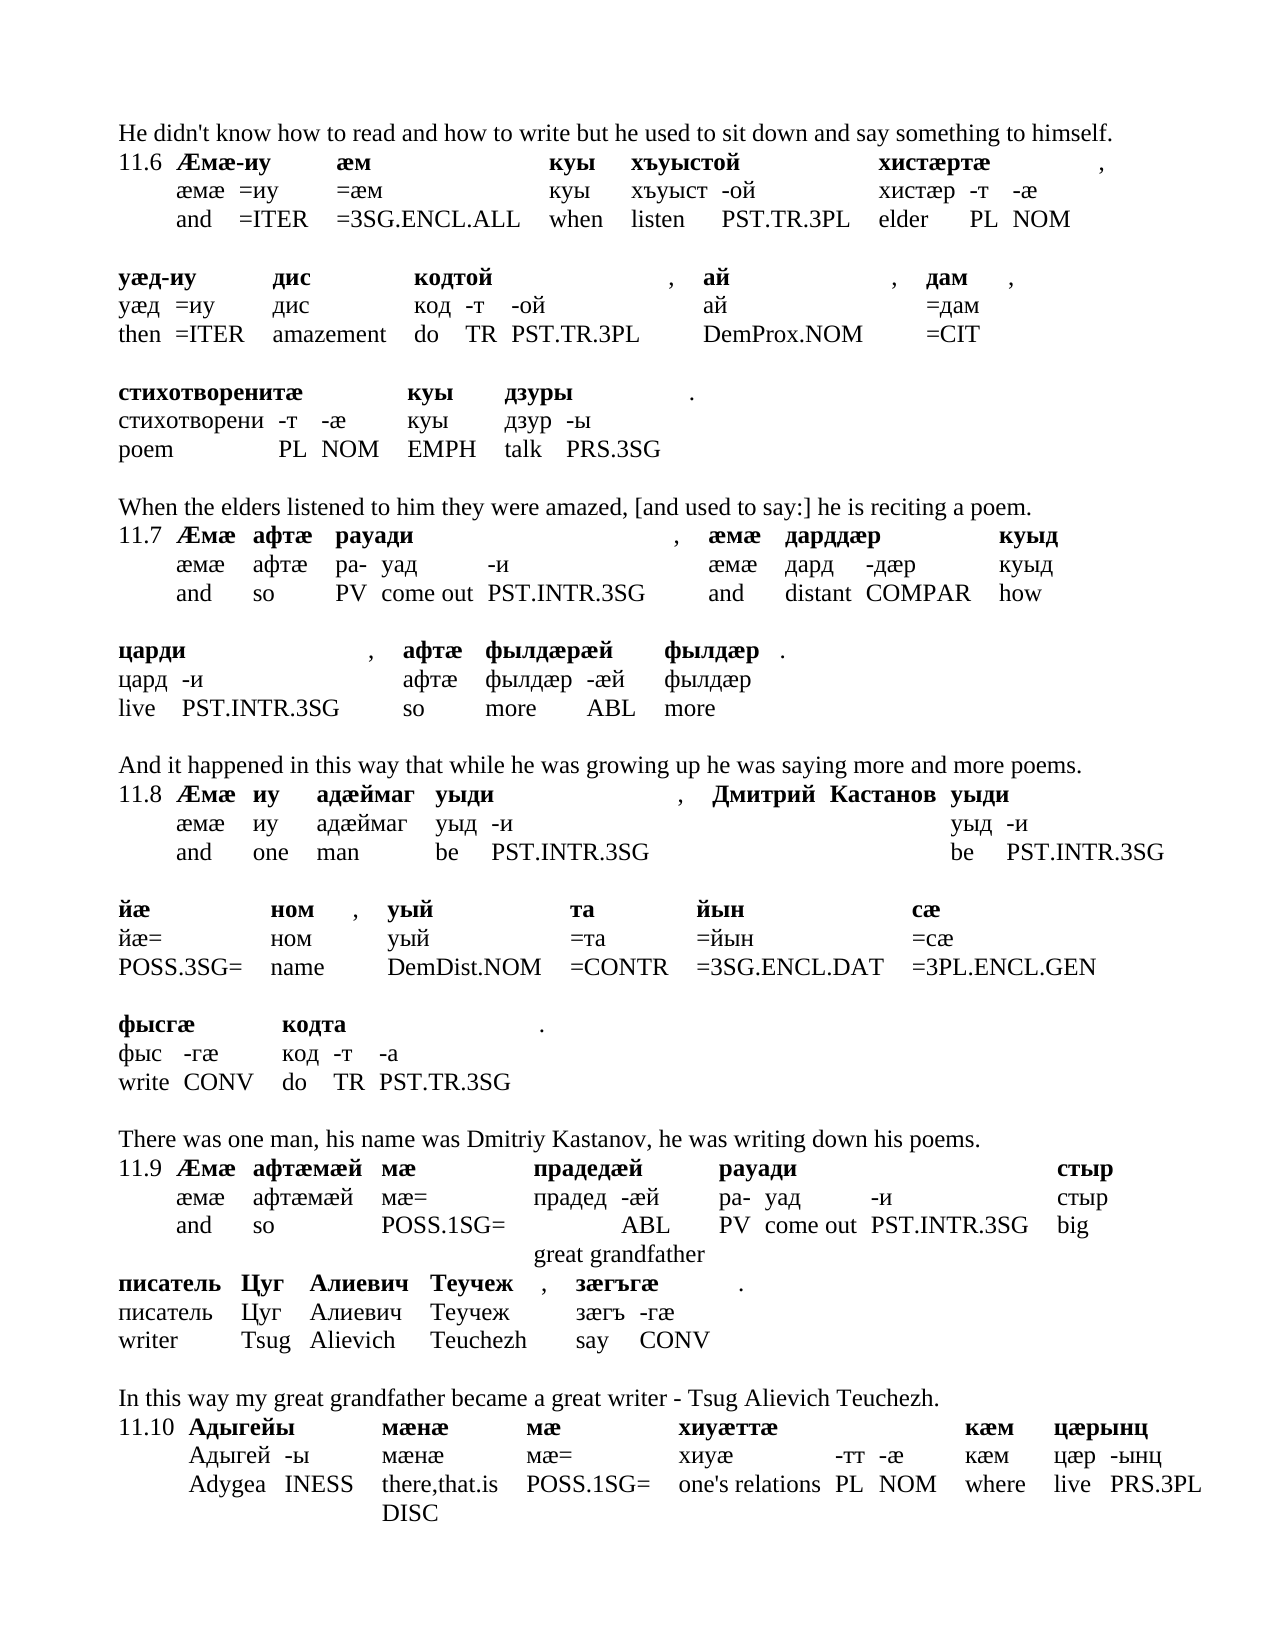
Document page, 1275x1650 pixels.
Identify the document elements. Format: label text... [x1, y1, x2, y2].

text æмæ [708, 521, 771, 549]
text рауади [719, 1153, 1043, 1182]
text ABL [621, 1211, 671, 1239]
text , [891, 262, 912, 291]
text -и [871, 1182, 1029, 1211]
text , [352, 894, 373, 923]
text =3SG.ENCL.DAT [696, 952, 884, 981]
text код [282, 1038, 319, 1067]
text -ы [566, 406, 661, 434]
text and [176, 204, 225, 233]
text дзур [504, 406, 552, 434]
text say [576, 1326, 626, 1354]
text how [999, 578, 1053, 607]
text PRS.3PL [1110, 1469, 1202, 1498]
text . [738, 1268, 759, 1297]
text дис [272, 262, 400, 291]
text хистæртæ [878, 147, 1084, 176]
text NOM [879, 1469, 937, 1498]
text Alievich [309, 1326, 416, 1354]
text talk [504, 434, 552, 463]
text Цуг [241, 1268, 296, 1297]
text and [176, 837, 225, 866]
text -æй [621, 1182, 671, 1211]
text -ой [511, 291, 640, 319]
text стыр [1057, 1153, 1122, 1182]
text дам [926, 262, 994, 291]
text стыр [1057, 1182, 1108, 1211]
text and [176, 578, 225, 607]
text Теучеж [430, 1268, 527, 1297]
text Адыгейы [188, 1412, 368, 1441]
text уый [387, 894, 556, 923]
text , [368, 636, 389, 664]
text PL [835, 1469, 865, 1498]
text хъуыстой [631, 147, 864, 176]
text -æ [1012, 176, 1071, 204]
text be [950, 837, 992, 866]
text куы [407, 406, 477, 434]
text Tsug [241, 1326, 296, 1354]
text INESS [284, 1469, 354, 1498]
text Кастанов [829, 779, 937, 808]
text man [316, 837, 408, 866]
text PST.TR.3PL [511, 319, 640, 348]
text do [414, 319, 451, 348]
text . [539, 1009, 560, 1038]
text стихотворенитæ [118, 377, 393, 406]
text зæгъгæ [576, 1268, 724, 1297]
text дис [272, 291, 386, 319]
text стихотворени [118, 406, 264, 434]
text куы [549, 147, 617, 176]
text куы [407, 377, 491, 406]
text PL [969, 204, 998, 233]
text ра- [719, 1182, 751, 1211]
text TR [465, 319, 497, 348]
text Алиевич [309, 1297, 402, 1326]
text DemDist.NOM [387, 952, 542, 981]
text when [549, 204, 603, 233]
text ном [270, 894, 338, 923]
text one [253, 837, 289, 866]
text DemProx.NOM [703, 319, 863, 348]
text -и [491, 808, 650, 837]
text уад [764, 1182, 857, 1211]
text æмæ [176, 808, 225, 837]
text куыд [999, 549, 1053, 578]
text -гæ [183, 1038, 254, 1067]
text -ынц [1110, 1441, 1202, 1469]
text and [708, 578, 757, 607]
text where [965, 1469, 1026, 1498]
text -гæ [639, 1297, 710, 1326]
text PST.INTR.3SG [491, 837, 650, 866]
text 11.10 [118, 1412, 174, 1441]
text уæд [118, 291, 161, 319]
text , [1098, 147, 1119, 176]
text дзуры [504, 377, 675, 406]
text уыд [950, 808, 992, 837]
text PST.INTR.3SG [1006, 837, 1165, 866]
text and [176, 1211, 225, 1239]
text -æй [586, 664, 637, 693]
text do [282, 1067, 319, 1096]
text мæнæ [382, 1412, 512, 1441]
text 11.8 [118, 779, 162, 808]
text 11.9 [118, 1153, 162, 1182]
text æмæ [176, 549, 225, 578]
text фылдæрæй [485, 636, 650, 664]
text Алиевич [309, 1268, 416, 1297]
text . [689, 377, 710, 406]
text афтæмæй [253, 1182, 353, 1211]
text зæгъ [576, 1297, 626, 1326]
text When the elders listened to him they were amazed, [and used to say:] he is reciting a poem. [118, 492, 1249, 521]
text -ой [721, 176, 851, 204]
text -т [465, 291, 497, 319]
text -дæр [866, 549, 971, 578]
text Æмæ-иу [176, 147, 322, 176]
text so [253, 1211, 353, 1239]
text TR [333, 1067, 365, 1096]
text Цуг [241, 1297, 282, 1326]
text COMPAR [866, 578, 971, 607]
text He didn't know how to read and how to write but he used to sit down and say something to himself. [118, 118, 1249, 147]
text уад [381, 549, 473, 578]
text фыс [118, 1038, 169, 1067]
text =дам [926, 291, 980, 319]
text 11.6 [118, 147, 162, 176]
text there,that.is [382, 1469, 498, 1498]
text PL [278, 434, 307, 463]
text та [570, 894, 682, 923]
text one's relations [678, 1469, 821, 1498]
text -тт [835, 1441, 865, 1469]
text NOM [321, 434, 379, 463]
text There was one man, his name was Dmitriy Kastanov, he was writing down his poems. [118, 1124, 1249, 1153]
text PST.INTR.3SG [487, 578, 646, 607]
text йын [696, 894, 898, 923]
text Дмитрий [712, 779, 816, 808]
text DISC [382, 1498, 512, 1527]
text Æмæ [176, 779, 239, 808]
text кодта [282, 1009, 525, 1038]
text so [403, 693, 458, 722]
text =ITER [239, 204, 308, 233]
text прадедæй [533, 1153, 705, 1182]
text =иу [239, 176, 308, 204]
text сæ [912, 894, 1111, 923]
text писатель [118, 1268, 227, 1297]
text мæ [526, 1412, 664, 1441]
text 11.7 [118, 521, 162, 549]
text цард [118, 664, 168, 693]
text Адыгей [188, 1441, 271, 1469]
text Teuchezh [430, 1326, 527, 1354]
text more [485, 693, 573, 722]
text фысгæ [118, 1009, 268, 1038]
text фылдæр [664, 636, 766, 664]
text . [779, 636, 800, 664]
text =CONTR [570, 952, 669, 981]
text -ы [284, 1441, 354, 1469]
text писатель [118, 1297, 213, 1326]
text PST.INTR.3SG [182, 693, 340, 722]
text æмæ [176, 176, 225, 204]
text афтæ [403, 664, 458, 693]
text фылдæр [485, 664, 573, 693]
text Теучеж [430, 1297, 510, 1326]
text listen [631, 204, 708, 233]
text ра- [335, 549, 367, 578]
text POSS.1SG= [526, 1469, 651, 1498]
text NOM [1012, 204, 1071, 233]
text уыди [950, 779, 1179, 808]
text then [118, 319, 161, 348]
text дард [785, 549, 852, 578]
text æмæ [176, 1182, 225, 1211]
text мæ= [381, 1182, 506, 1211]
text прадед [533, 1182, 607, 1211]
text афтæ [403, 636, 471, 664]
text ном [270, 923, 325, 952]
text -и [487, 549, 646, 578]
text ABL [586, 693, 637, 722]
text ай [703, 262, 877, 291]
text great grandfather [533, 1239, 705, 1268]
text PST.TR.3SG [379, 1067, 511, 1096]
text POSS.3SG= [118, 952, 243, 981]
text =3PL.ENCL.GEN [912, 952, 1097, 981]
text CONV [639, 1326, 710, 1354]
text come out [764, 1211, 857, 1239]
text кæм [965, 1441, 1026, 1469]
text мæ= [526, 1441, 651, 1469]
text -и [1006, 808, 1165, 837]
text йæ [118, 894, 257, 923]
text код [414, 291, 451, 319]
text POSS.1SG= [381, 1211, 506, 1239]
text дарддæр [785, 521, 985, 549]
text кодтой [414, 262, 654, 291]
text come out [381, 578, 473, 607]
text live [1053, 1469, 1096, 1498]
text live [118, 693, 168, 722]
text -æ [321, 406, 379, 434]
text amazement [272, 319, 386, 348]
text CONV [183, 1067, 254, 1096]
text more [664, 693, 752, 722]
text -т [969, 176, 998, 204]
text Æмæ [176, 1153, 239, 1182]
text name [270, 952, 325, 981]
text , [541, 1268, 562, 1297]
text , [673, 521, 694, 549]
text =иу [175, 291, 245, 319]
text царди [118, 636, 354, 664]
text иу [253, 808, 289, 837]
text йæ= [118, 923, 243, 952]
text уыди [435, 779, 663, 808]
text хъуыст [631, 176, 708, 204]
text , [1008, 262, 1029, 291]
text адæймаг [316, 808, 408, 837]
text кæм [965, 1412, 1040, 1441]
text адæймаг [316, 779, 421, 808]
text PRS.3SG [566, 434, 661, 463]
text уæд-иу [118, 262, 259, 291]
text PST.TR.3PL [721, 204, 851, 233]
text big [1057, 1211, 1108, 1239]
text -и [182, 664, 340, 693]
text уыд [435, 808, 477, 837]
text PV [335, 578, 367, 607]
text be [435, 837, 477, 866]
text цæрынц [1053, 1412, 1216, 1441]
text EMPH [407, 434, 477, 463]
text =ITER [175, 319, 245, 348]
text афтæ [253, 549, 308, 578]
text PV [719, 1211, 751, 1239]
text =3SG.ENCL.ALL [336, 204, 521, 233]
text poem [118, 434, 264, 463]
text хиуæттæ [678, 1412, 951, 1441]
text -т [278, 406, 307, 434]
text ай [703, 291, 863, 319]
text хиуæ [678, 1441, 821, 1469]
text , [668, 262, 689, 291]
text elder [878, 204, 956, 233]
text PST.INTR.3SG [871, 1211, 1029, 1239]
text мæ [381, 1153, 519, 1182]
text -т [333, 1038, 365, 1067]
text -а [379, 1038, 511, 1067]
text æмæ [708, 549, 757, 578]
text хистæр [878, 176, 956, 204]
text =æм [336, 176, 521, 204]
text æм [336, 147, 535, 176]
text Æмæ [176, 521, 239, 549]
text уый [387, 923, 542, 952]
text writer [118, 1326, 227, 1354]
text иу [253, 779, 303, 808]
text рауади [335, 521, 659, 549]
text =сæ [912, 923, 1097, 952]
text distant [785, 578, 852, 607]
text write [118, 1067, 169, 1096]
text Adygea [188, 1469, 271, 1498]
text куыд [999, 521, 1067, 549]
text , [677, 779, 698, 808]
text =та [570, 923, 669, 952]
text мæнæ [382, 1441, 498, 1469]
text so [253, 578, 308, 607]
text And it happened in this way that while he was growing up he was saying more and more poems. [118, 751, 1249, 779]
text =CIT [926, 319, 980, 348]
text афтæ [253, 521, 321, 549]
text -æ [879, 1441, 937, 1469]
text =йын [696, 923, 884, 952]
text фылдæр [664, 664, 752, 693]
text цæр [1053, 1441, 1096, 1469]
text In this way my great grandfather became a great writer - Tsug Alievich Teuchezh. [118, 1383, 1249, 1412]
text куы [549, 176, 603, 204]
text афтæмæй [253, 1153, 367, 1182]
